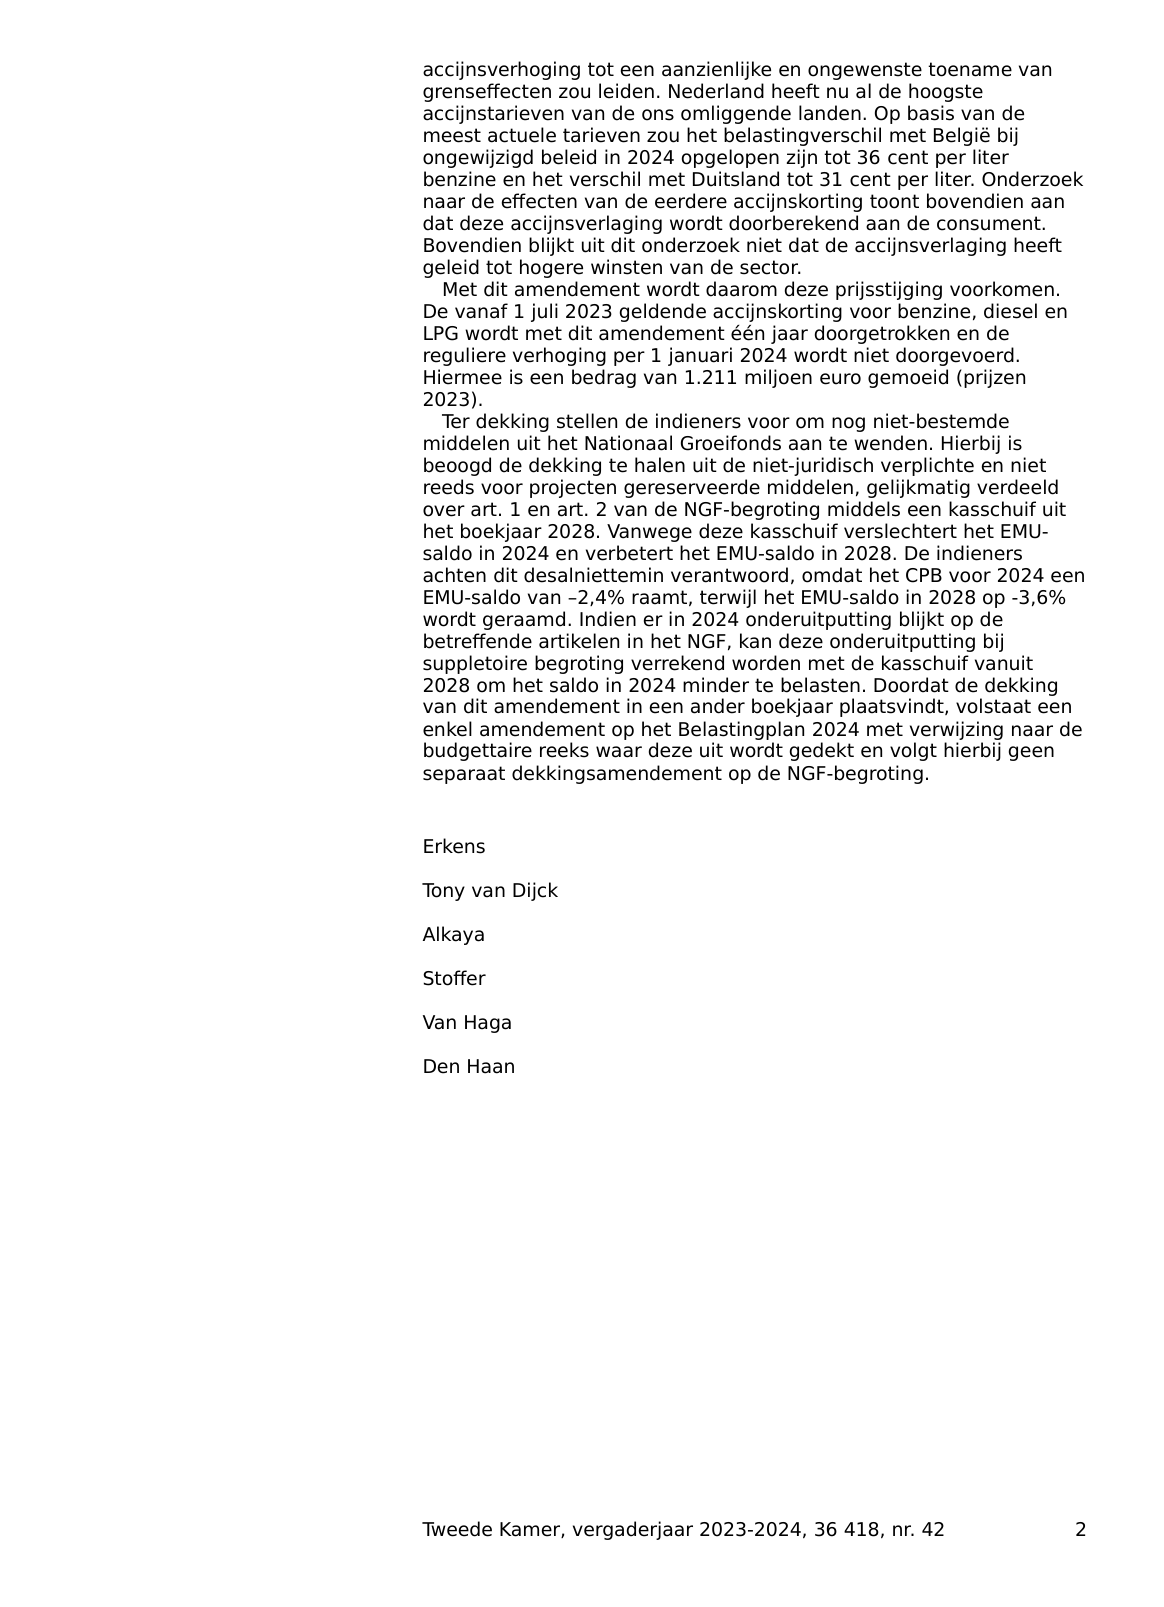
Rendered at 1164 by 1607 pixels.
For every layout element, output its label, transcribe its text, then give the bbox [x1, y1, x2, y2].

text Ter dekking stellen de indieners voor om nog niet-bestemde middelen uit het Nationaal Groeifonds aan te wenden. Hierbij is beoogd de dekking te halen uit de niet-juridisch verplichte en niet reeds voor projecten gereserveerde middelen, gelijkmatig verdeeld over art. 1 en art. 2 van de NGF-begroting middels een kasschuif uit het boekjaar 2028. Vanwege deze kasschuif verslechtert het EMU-saldo in 2024 en verbetert het EMU-saldo in 2028. De indieners achten dit desalniettemin verantwoord, omdat het CPB voor 2024 een EMU-saldo van –2,4% raamt, terwijl het EMU-saldo in 2028 op -3,6% wordt geraamd. Indien er in 2024 onderuitputting blijkt op de betreffende artikelen in het NGF, kan deze onderuitputting bij suppletoire begroting verrekend worden met de kasschuif vanuit 2028 om het saldo in 2024 minder te belasten. Doordat de dekking van dit amendement in een ander boekjaar plaatsvindt, volstaat een enkel amendement op het Belastingplan 2024 met verwijzing naar de budgettaire reeks waar deze uit wordt gedekt en volgt hierbij geen separaat dekkingsamendement op de NGF-begroting. [422, 411, 1087, 784]
text Met dit amendement wordt daarom deze prijsstijging voorkomen. De vanaf 1 juli 2023 geldende accijnskorting voor benzine, diesel en LPG wordt met dit amendement één jaar doorgetrokken en de reguliere verhoging per 1 januari 2024 wordt niet doorgevoerd. Hiermee is een bedrag van 1.211 miljoen euro gemoeid (prijzen 2023). [422, 279, 1087, 411]
text accijnsverhoging tot een aanzienlijke en ongewenste toename van grenseffecten zou leiden. Nederland heeft nu al de hoogste accijnstarieven van de ons omliggende landen. Op basis van de meest actuele tarieven zou het belastingverschil met België bij ongewijzigd beleid in 2024 opgelopen zijn tot 36 cent per liter benzine en het verschil met Duitsland tot 31 cent per liter. Onderzoek naar de effecten van de eerdere accijnskorting toont bovendien aan dat deze accijnsverlaging wordt doorberekend aan de consument. Bovendien blijkt uit dit onderzoek niet dat de accijnsverlaging heeft geleid tot hogere winsten van de sector. [422, 59, 1087, 279]
text Erkens Tony van Dijck Alkaya Stoffer Van Haga Den Haan [422, 814, 1087, 1078]
